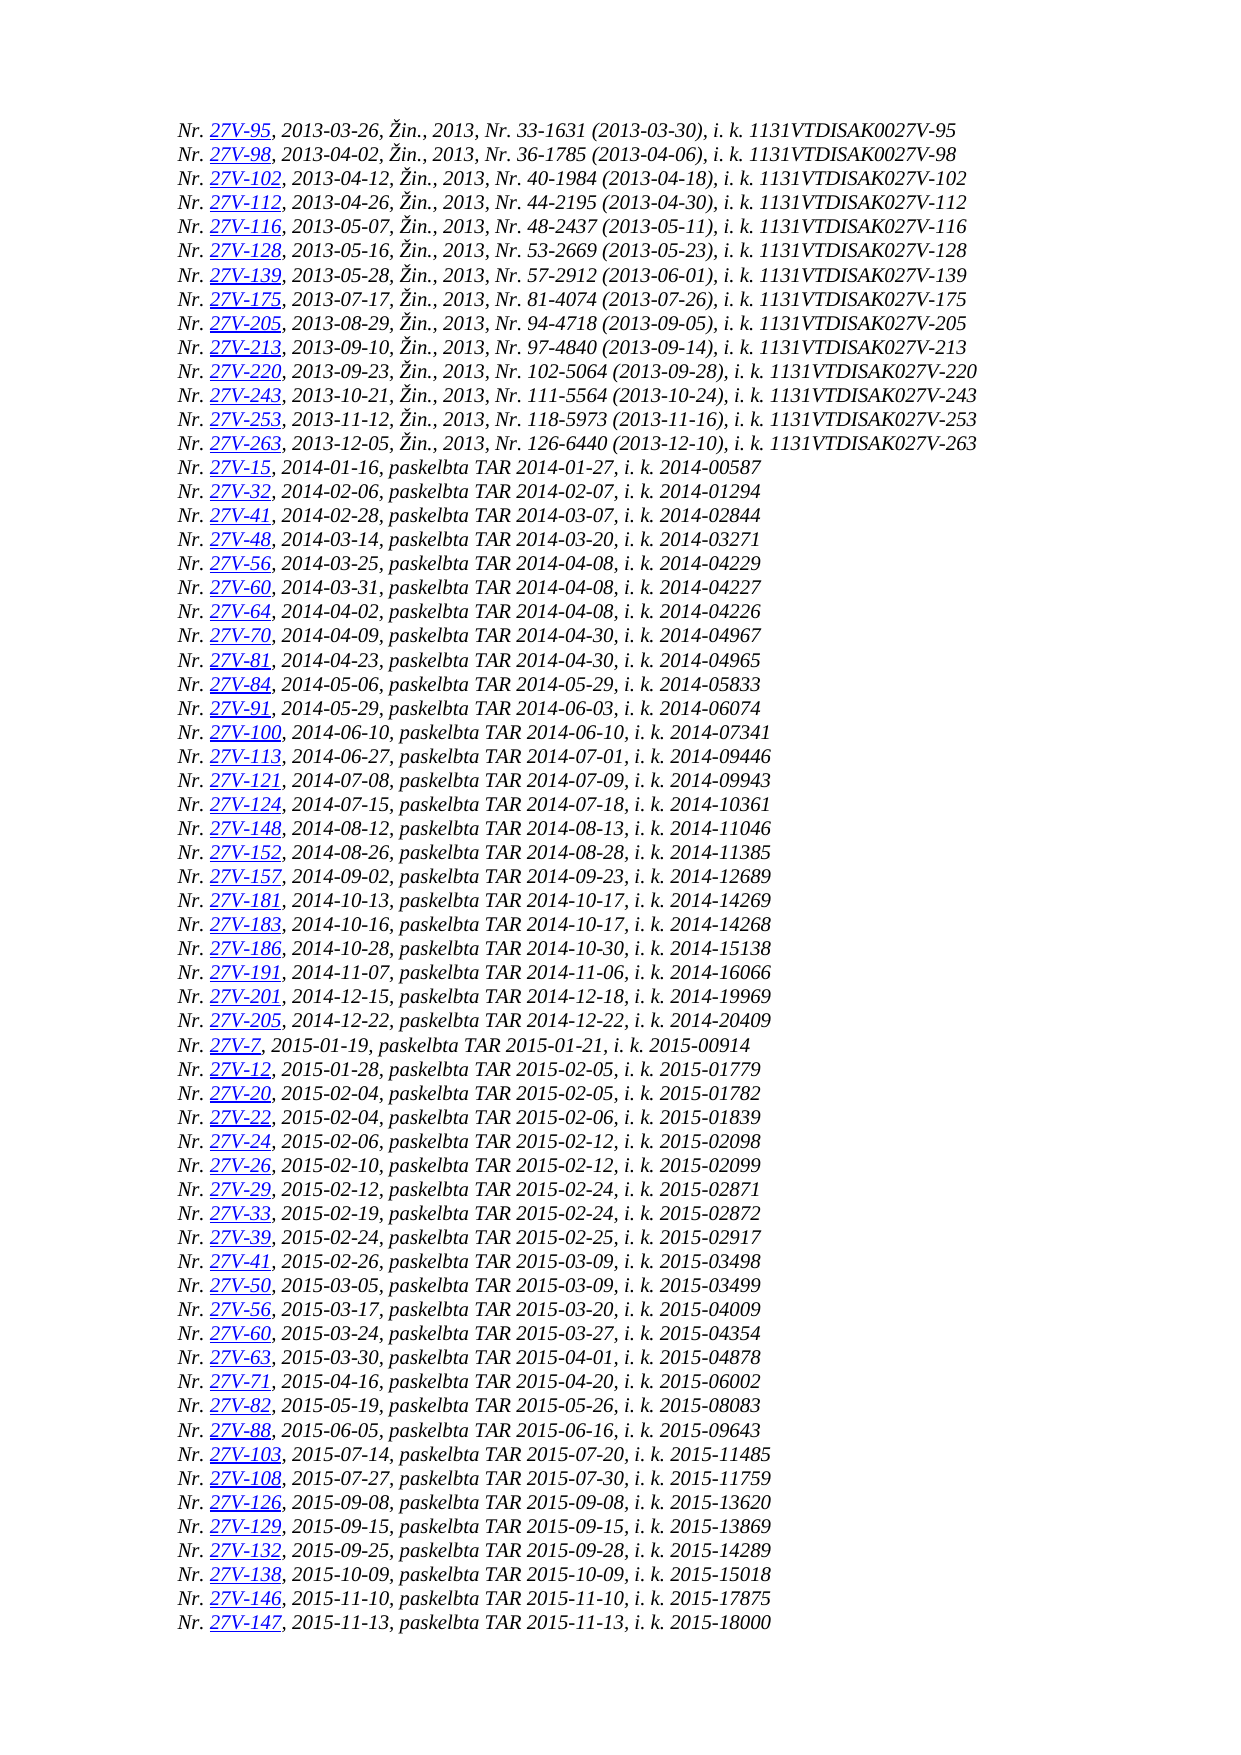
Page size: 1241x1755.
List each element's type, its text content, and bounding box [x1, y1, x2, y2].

text Nr. 27V-91, 2014-05-29, paskelbta TAR 2014-06-03, i. k. 2014-06074 [177, 696, 1122, 720]
text Nr. 27V-70, 2014-04-09, paskelbta TAR 2014-04-30, i. k. 2014-04967 [177, 623, 1122, 647]
text Nr. 27V-81, 2014-04-23, paskelbta TAR 2014-04-30, i. k. 2014-04965 [177, 647, 1122, 672]
text Nr. 27V-29, 2015-02-12, paskelbta TAR 2015-02-24, i. k. 2015-02871 [177, 1177, 1122, 1201]
text Nr. 27V-253, 2013-11-12, Žin., 2013, Nr. 118-5973 (2013-11-16), i. k. 1131VTDISAK027V-253 [177, 407, 1122, 431]
text Nr. 27V-20, 2015-02-04, paskelbta TAR 2015-02-05, i. k. 2015-01782 [177, 1081, 1122, 1105]
text Nr. 27V-146, 2015-11-10, paskelbta TAR 2015-11-10, i. k. 2015-17875 [177, 1586, 1122, 1610]
text Nr. 27V-126, 2015-09-08, paskelbta TAR 2015-09-08, i. k. 2015-13620 [177, 1490, 1122, 1514]
text Nr. 27V-132, 2015-09-25, paskelbta TAR 2015-09-28, i. k. 2015-14289 [177, 1538, 1122, 1562]
text Nr. 27V-205, 2013-08-29, Žin., 2013, Nr. 94-4718 (2013-09-05), i. k. 1131VTDISAK027V-205 [177, 311, 1122, 335]
text Nr. 27V-24, 2015-02-06, paskelbta TAR 2015-02-12, i. k. 2015-02098 [177, 1129, 1122, 1153]
text Nr. 27V-63, 2015-03-30, paskelbta TAR 2015-04-01, i. k. 2015-04878 [177, 1345, 1122, 1369]
text Nr. 27V-26, 2015-02-10, paskelbta TAR 2015-02-12, i. k. 2015-02099 [177, 1153, 1122, 1177]
text Nr. 27V-98, 2013-04-02, Žin., 2013, Nr. 36-1785 (2013-04-06), i. k. 1131VTDISAK0027V-98 [177, 142, 1122, 166]
text Nr. 27V-147, 2015-11-13, paskelbta TAR 2015-11-13, i. k. 2015-18000 [177, 1610, 1122, 1634]
text Nr. 27V-213, 2013-09-10, Žin., 2013, Nr. 97-4840 (2013-09-14), i. k. 1131VTDISAK027V-213 [177, 335, 1122, 359]
text Nr. 27V-220, 2013-09-23, Žin., 2013, Nr. 102-5064 (2013-09-28), i. k. 1131VTDISAK027V-220 [177, 359, 1122, 383]
text Nr. 27V-32, 2014-02-06, paskelbta TAR 2014-02-07, i. k. 2014-01294 [177, 479, 1122, 503]
text Nr. 27V-56, 2014-03-25, paskelbta TAR 2014-04-08, i. k. 2014-04229 [177, 551, 1122, 575]
text Nr. 27V-50, 2015-03-05, paskelbta TAR 2015-03-09, i. k. 2015-03499 [177, 1273, 1122, 1297]
text Nr. 27V-56, 2015-03-17, paskelbta TAR 2015-03-20, i. k. 2015-04009 [177, 1297, 1122, 1321]
text Nr. 27V-205, 2014-12-22, paskelbta TAR 2014-12-22, i. k. 2014-20409 [177, 1008, 1122, 1032]
text Nr. 27V-71, 2015-04-16, paskelbta TAR 2015-04-20, i. k. 2015-06002 [177, 1369, 1122, 1393]
text Nr. 27V-60, 2015-03-24, paskelbta TAR 2015-03-27, i. k. 2015-04354 [177, 1321, 1122, 1345]
text Nr. 27V-103, 2015-07-14, paskelbta TAR 2015-07-20, i. k. 2015-11485 [177, 1442, 1122, 1466]
text Nr. 27V-243, 2013-10-21, Žin., 2013, Nr. 111-5564 (2013-10-24), i. k. 1131VTDISAK027V-243 [177, 383, 1122, 407]
text Nr. 27V-129, 2015-09-15, paskelbta TAR 2015-09-15, i. k. 2015-13869 [177, 1514, 1122, 1538]
text Nr. 27V-48, 2014-03-14, paskelbta TAR 2014-03-20, i. k. 2014-03271 [177, 527, 1122, 551]
text Nr. 27V-128, 2013-05-16, Žin., 2013, Nr. 53-2669 (2013-05-23), i. k. 1131VTDISAK027V-128 [177, 238, 1122, 262]
text Nr. 27V-88, 2015-06-05, paskelbta TAR 2015-06-16, i. k. 2015-09643 [177, 1417, 1122, 1442]
text Nr. 27V-148, 2014-08-12, paskelbta TAR 2014-08-13, i. k. 2014-11046 [177, 816, 1122, 840]
text Nr. 27V-60, 2014-03-31, paskelbta TAR 2014-04-08, i. k. 2014-04227 [177, 575, 1122, 599]
text Nr. 27V-139, 2013-05-28, Žin., 2013, Nr. 57-2912 (2013-06-01), i. k. 1131VTDISAK027V-139 [177, 262, 1122, 287]
text Nr. 27V-95, 2013-03-26, Žin., 2013, Nr. 33-1631 (2013-03-30), i. k. 1131VTDISAK0027V-95 [177, 118, 1122, 142]
text Nr. 27V-41, 2014-02-28, paskelbta TAR 2014-03-07, i. k. 2014-02844 [177, 503, 1122, 527]
text Nr. 27V-41, 2015-02-26, paskelbta TAR 2015-03-09, i. k. 2015-03498 [177, 1249, 1122, 1273]
text Nr. 27V-157, 2014-09-02, paskelbta TAR 2014-09-23, i. k. 2014-12689 [177, 864, 1122, 888]
text Nr. 27V-12, 2015-01-28, paskelbta TAR 2015-02-05, i. k. 2015-01779 [177, 1057, 1122, 1081]
text Nr. 27V-121, 2014-07-08, paskelbta TAR 2014-07-09, i. k. 2014-09943 [177, 768, 1122, 792]
text Nr. 27V-175, 2013-07-17, Žin., 2013, Nr. 81-4074 (2013-07-26), i. k. 1131VTDISAK027V-175 [177, 287, 1122, 311]
text Nr. 27V-112, 2013-04-26, Žin., 2013, Nr. 44-2195 (2013-04-30), i. k. 1131VTDISAK027V-112 [177, 190, 1122, 214]
text Nr. 27V-84, 2014-05-06, paskelbta TAR 2014-05-29, i. k. 2014-05833 [177, 672, 1122, 696]
text Nr. 27V-183, 2014-10-16, paskelbta TAR 2014-10-17, i. k. 2014-14268 [177, 912, 1122, 936]
text Nr. 27V-82, 2015-05-19, paskelbta TAR 2015-05-26, i. k. 2015-08083 [177, 1393, 1122, 1417]
text Nr. 27V-113, 2014-06-27, paskelbta TAR 2014-07-01, i. k. 2014-09446 [177, 744, 1122, 768]
text Nr. 27V-22, 2015-02-04, paskelbta TAR 2015-02-06, i. k. 2015-01839 [177, 1105, 1122, 1129]
text Nr. 27V-186, 2014-10-28, paskelbta TAR 2014-10-30, i. k. 2014-15138 [177, 936, 1122, 960]
text Nr. 27V-100, 2014-06-10, paskelbta TAR 2014-06-10, i. k. 2014-07341 [177, 720, 1122, 744]
text Nr. 27V-152, 2014-08-26, paskelbta TAR 2014-08-28, i. k. 2014-11385 [177, 840, 1122, 864]
text Nr. 27V-201, 2014-12-15, paskelbta TAR 2014-12-18, i. k. 2014-19969 [177, 984, 1122, 1008]
text Nr. 27V-102, 2013-04-12, Žin., 2013, Nr. 40-1984 (2013-04-18), i. k. 1131VTDISAK027V-102 [177, 166, 1122, 190]
text Nr. 27V-191, 2014-11-07, paskelbta TAR 2014-11-06, i. k. 2014-16066 [177, 960, 1122, 984]
text Nr. 27V-181, 2014-10-13, paskelbta TAR 2014-10-17, i. k. 2014-14269 [177, 888, 1122, 912]
text Nr. 27V-33, 2015-02-19, paskelbta TAR 2015-02-24, i. k. 2015-02872 [177, 1201, 1122, 1225]
text Nr. 27V-124, 2014-07-15, paskelbta TAR 2014-07-18, i. k. 2014-10361 [177, 792, 1122, 816]
text Nr. 27V-39, 2015-02-24, paskelbta TAR 2015-02-25, i. k. 2015-02917 [177, 1225, 1122, 1249]
text Nr. 27V-7, 2015-01-19, paskelbta TAR 2015-01-21, i. k. 2015-00914 [177, 1032, 1122, 1057]
text Nr. 27V-15, 2014-01-16, paskelbta TAR 2014-01-27, i. k. 2014-00587 [177, 455, 1122, 479]
text Nr. 27V-116, 2013-05-07, Žin., 2013, Nr. 48-2437 (2013-05-11), i. k. 1131VTDISAK027V-116 [177, 214, 1122, 238]
text Nr. 27V-263, 2013-12-05, Žin., 2013, Nr. 126-6440 (2013-12-10), i. k. 1131VTDISAK027V-263 [177, 431, 1122, 455]
text Nr. 27V-64, 2014-04-02, paskelbta TAR 2014-04-08, i. k. 2014-04226 [177, 599, 1122, 623]
text Nr. 27V-138, 2015-10-09, paskelbta TAR 2015-10-09, i. k. 2015-15018 [177, 1562, 1122, 1586]
text Nr. 27V-108, 2015-07-27, paskelbta TAR 2015-07-30, i. k. 2015-11759 [177, 1466, 1122, 1490]
